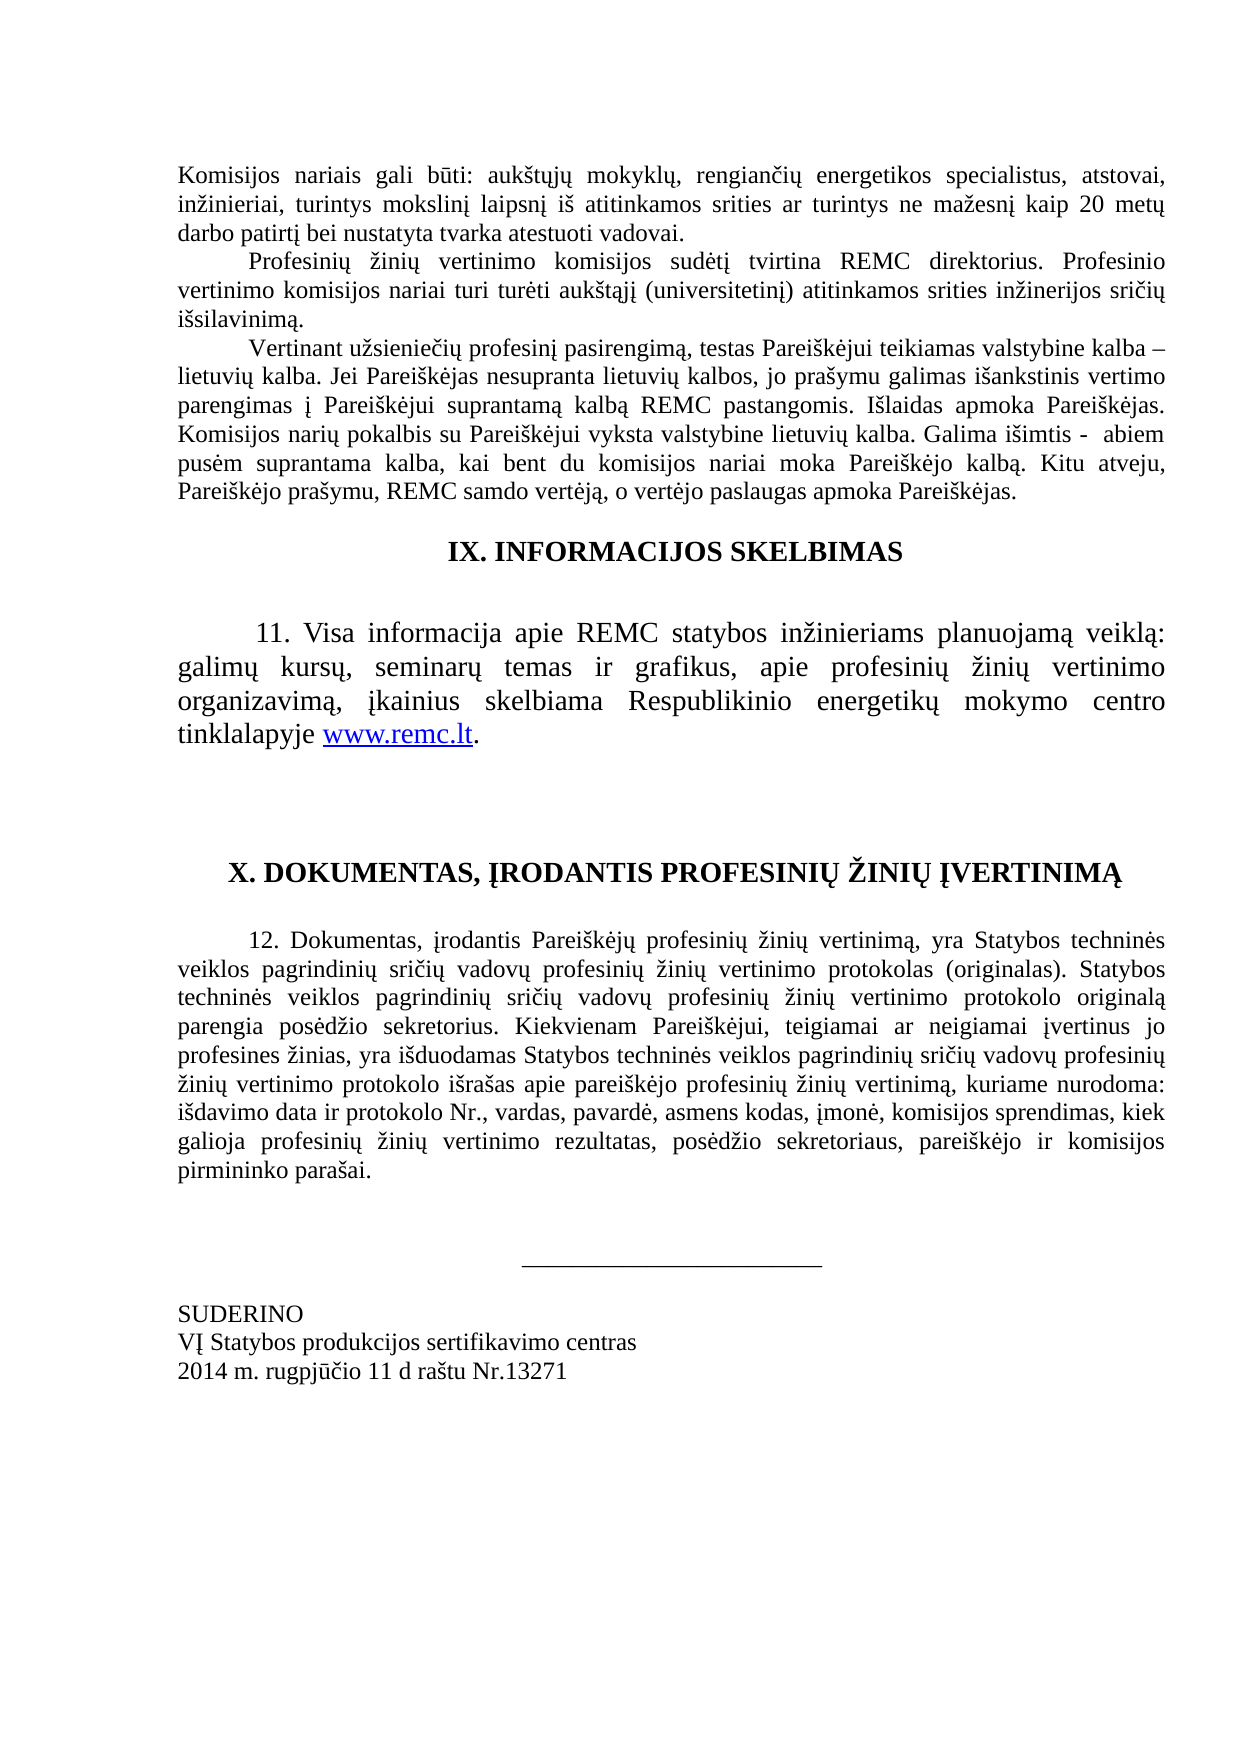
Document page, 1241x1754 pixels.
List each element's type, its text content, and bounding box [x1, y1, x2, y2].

text 11. Visa informacija apie REMC statybos inžinieriams planuojamą veiklą: galimų kursų, seminarų temas ir grafikus, apie profesinių žinių vertinimo organizavimą, įkainius skelbiama Respublikinio energetikų mokymo centro tinklalapyje www.remc.lt. [177, 616, 1166, 750]
text ________________________ [177, 1241, 1166, 1270]
text VĮ Statybos produkcijos sertifikavimo centras [177, 1327, 1166, 1356]
text Vertinant užsieniečių profesinį pasirengimą, testas Pareiškėjui teikiamas valstybine kalba – lietuvių kalba. Jei Pareiškėjas nesupranta lietuvių kalbos, jo prašymu galimas išankstinis vertimo parengimas į Pareiškėjui suprantamą kalbą REMC pastangomis. Išlaidas apmoka Pareiškėjas. Komisijos narių pokalbis su Pareiškėjui vyksta valstybine lietuvių kalba. Galima išimtis - abiem pusėm suprantama kalba, kai bent du komisijos nariai moka Pareiškėjo kalbą. Kitu atveju, Pareiškėjo prašymu, REMC samdo vertėją, o vertėjo paslaugas apmoka Pareiškėjas. [177, 333, 1166, 505]
text IX. INFORMACIJOS SKELBIMAS [177, 534, 1166, 567]
text Profesinių žinių vertinimo komisijos sudėtį tvirtina REMC direktorius. Profesinio vertinimo komisijos nariai turi turėti aukštąjį (universitetinį) atitinkamos srities inžinerijos sričių išsilavinimą. [177, 246, 1166, 333]
text Komisijos nariais gali būti: aukštųjų mokyklų, rengiančių energetikos specialistus, atstovai, inžinieriai, turintys mokslinį laipsnį iš atitinkamos srities ar turintys ne mažesnį kaip 20 metų darbo patirtį bei nustatyta tvarka atestuoti vadovai. [177, 160, 1166, 246]
text 12. Dokumentas, įrodantis Pareiškėjų profesinių žinių vertinimą, yra Statybos techninės veiklos pagrindinių sričių vadovų profesinių žinių vertinimo protokolas (originalas). Statybos techninės veiklos pagrindinių sričių vadovų profesinių žinių vertinimo protokolo originalą parengia posėdžio sekretorius. Kiekvienam Pareiškėjui, teigiamai ar neigiamai įvertinus jo profesines žinias, yra išduodamas Statybos techninės veiklos pagrindinių sričių vadovų profesinių žinių vertinimo protokolo išrašas apie pareiškėjo profesinių žinių vertinimą, kuriame nurodoma: išdavimo data ir protokolo Nr., vardas, pavardė, asmens kodas, įmonė, komisijos sprendimas, kiek galioja profesinių žinių vertinimo rezultatas, posėdžio sekretoriaus, pareiškėjo ir komisijos pirmininko parašai. [177, 925, 1166, 1184]
text X. DOKUMENTAS, ĮRODANTIS PROFESINIŲ ŽINIŲ ĮVERTINIMĄ [177, 855, 1166, 889]
text SUDERINO [177, 1299, 1166, 1327]
text 2014 m. rugpjūčio 11 d raštu Nr.13271 [177, 1356, 1166, 1385]
